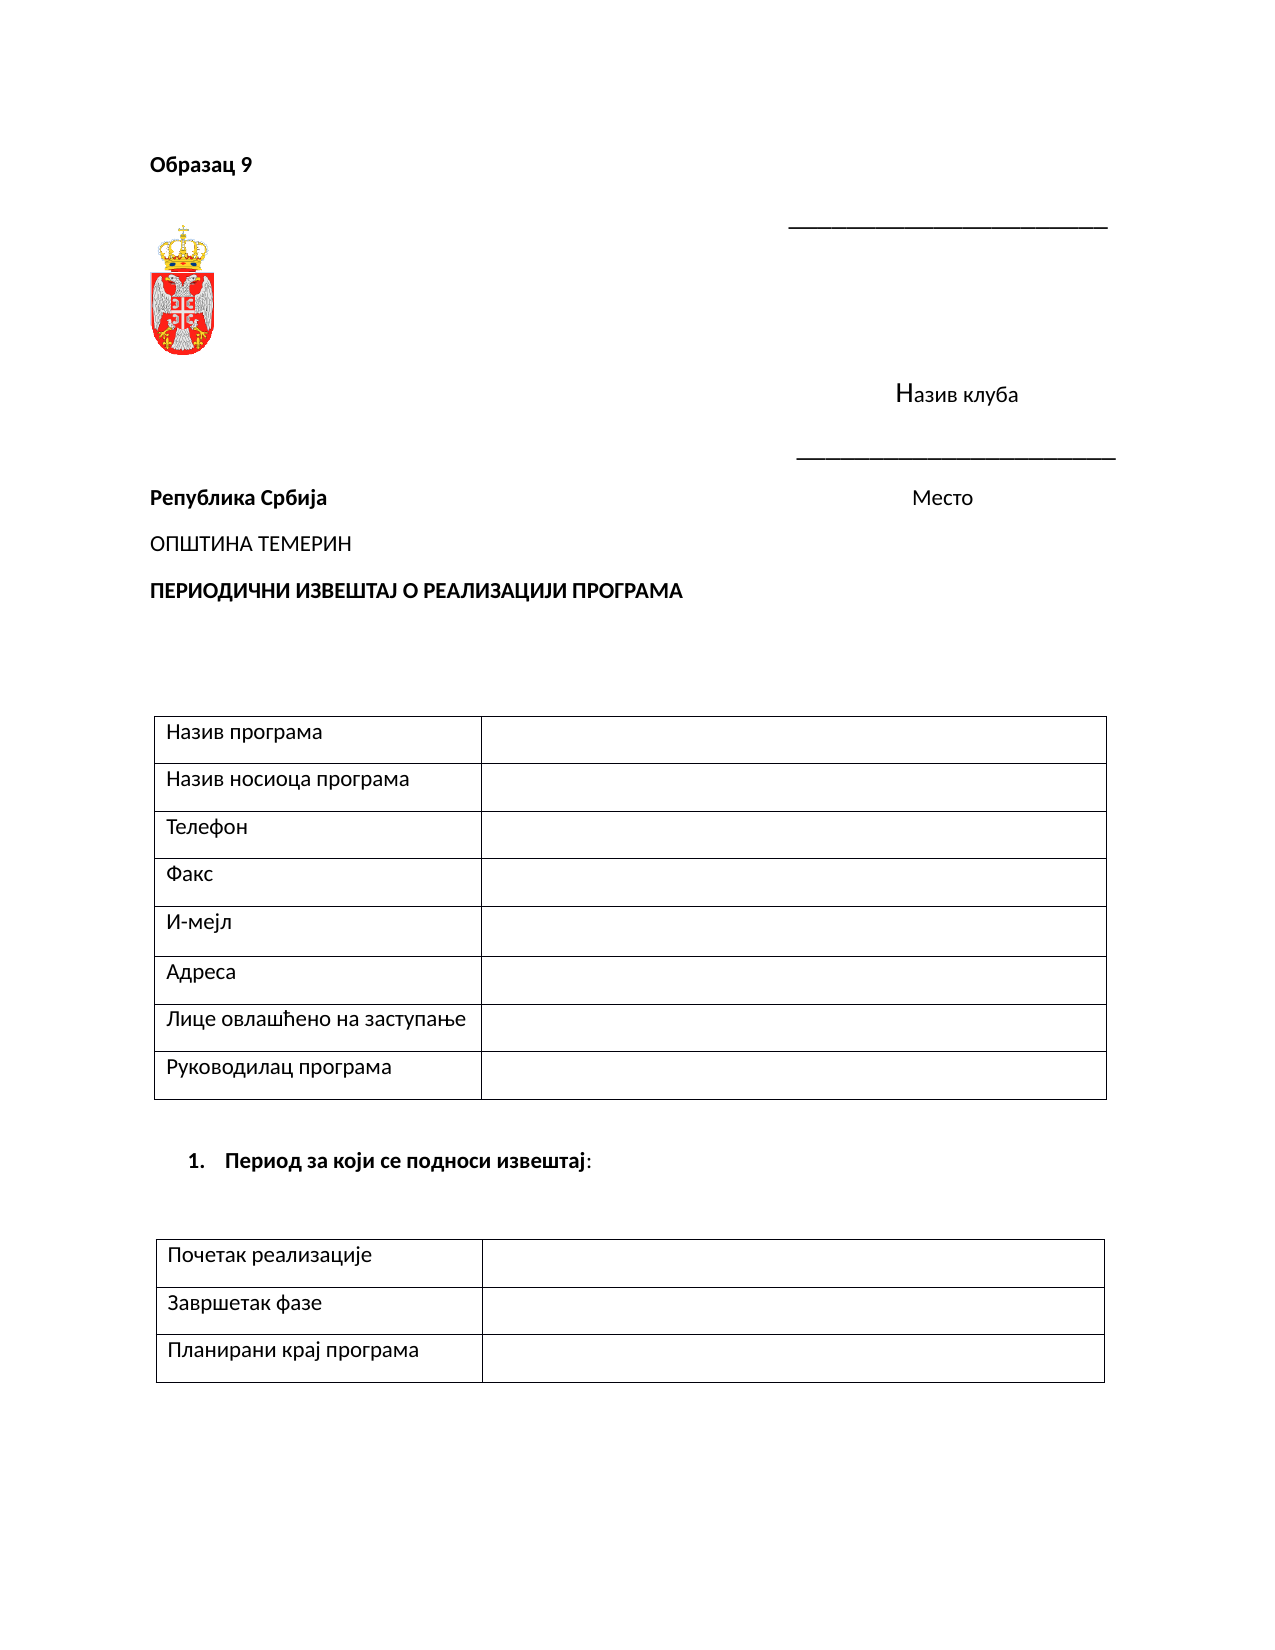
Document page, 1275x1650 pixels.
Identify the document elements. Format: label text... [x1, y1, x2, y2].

table_cell Руководилац програма [155, 1052, 481, 1098]
table_header [483, 1240, 1104, 1287]
table_cell Факс [155, 859, 481, 906]
text ОПШТИНА ТЕМЕРИН [150, 529, 1125, 558]
list Период за који се подноси извештај: [187, 1146, 1125, 1174]
table_cell Назив носиоца програма [155, 764, 481, 811]
table_cell Завршетак фазе [157, 1288, 482, 1334]
text Република Србија Место [150, 483, 1125, 511]
text Образац 9 [150, 150, 1125, 178]
table_cell Адреса [155, 957, 481, 1003]
text ______________________ [150, 197, 1125, 354]
table_cell [482, 1052, 1106, 1098]
table_cell [482, 957, 1106, 1003]
table_cell Телефон [155, 812, 481, 858]
table_cell [482, 1005, 1106, 1051]
table_cell [483, 1288, 1104, 1334]
text ПЕРИОДИЧНИ ИЗВЕШТАЈ О РЕАЛИЗАЦИЈИ ПРОГРАМА [150, 576, 1125, 604]
table_cell [482, 764, 1106, 811]
table_cell [482, 907, 1106, 956]
table_cell [482, 812, 1106, 858]
table_cell И-мејл [155, 907, 481, 956]
text ______________________ [150, 428, 1125, 464]
table_cell [483, 1335, 1104, 1382]
text Назив клуба [150, 374, 1125, 409]
table_header [482, 717, 1106, 763]
table_cell [482, 859, 1106, 906]
table_header Почетак реализације [157, 1240, 482, 1287]
table_header Назив програма [155, 717, 481, 763]
table_cell Лице овлашћено на заступање [155, 1005, 481, 1051]
table_cell Планирани крај програма [157, 1335, 482, 1382]
